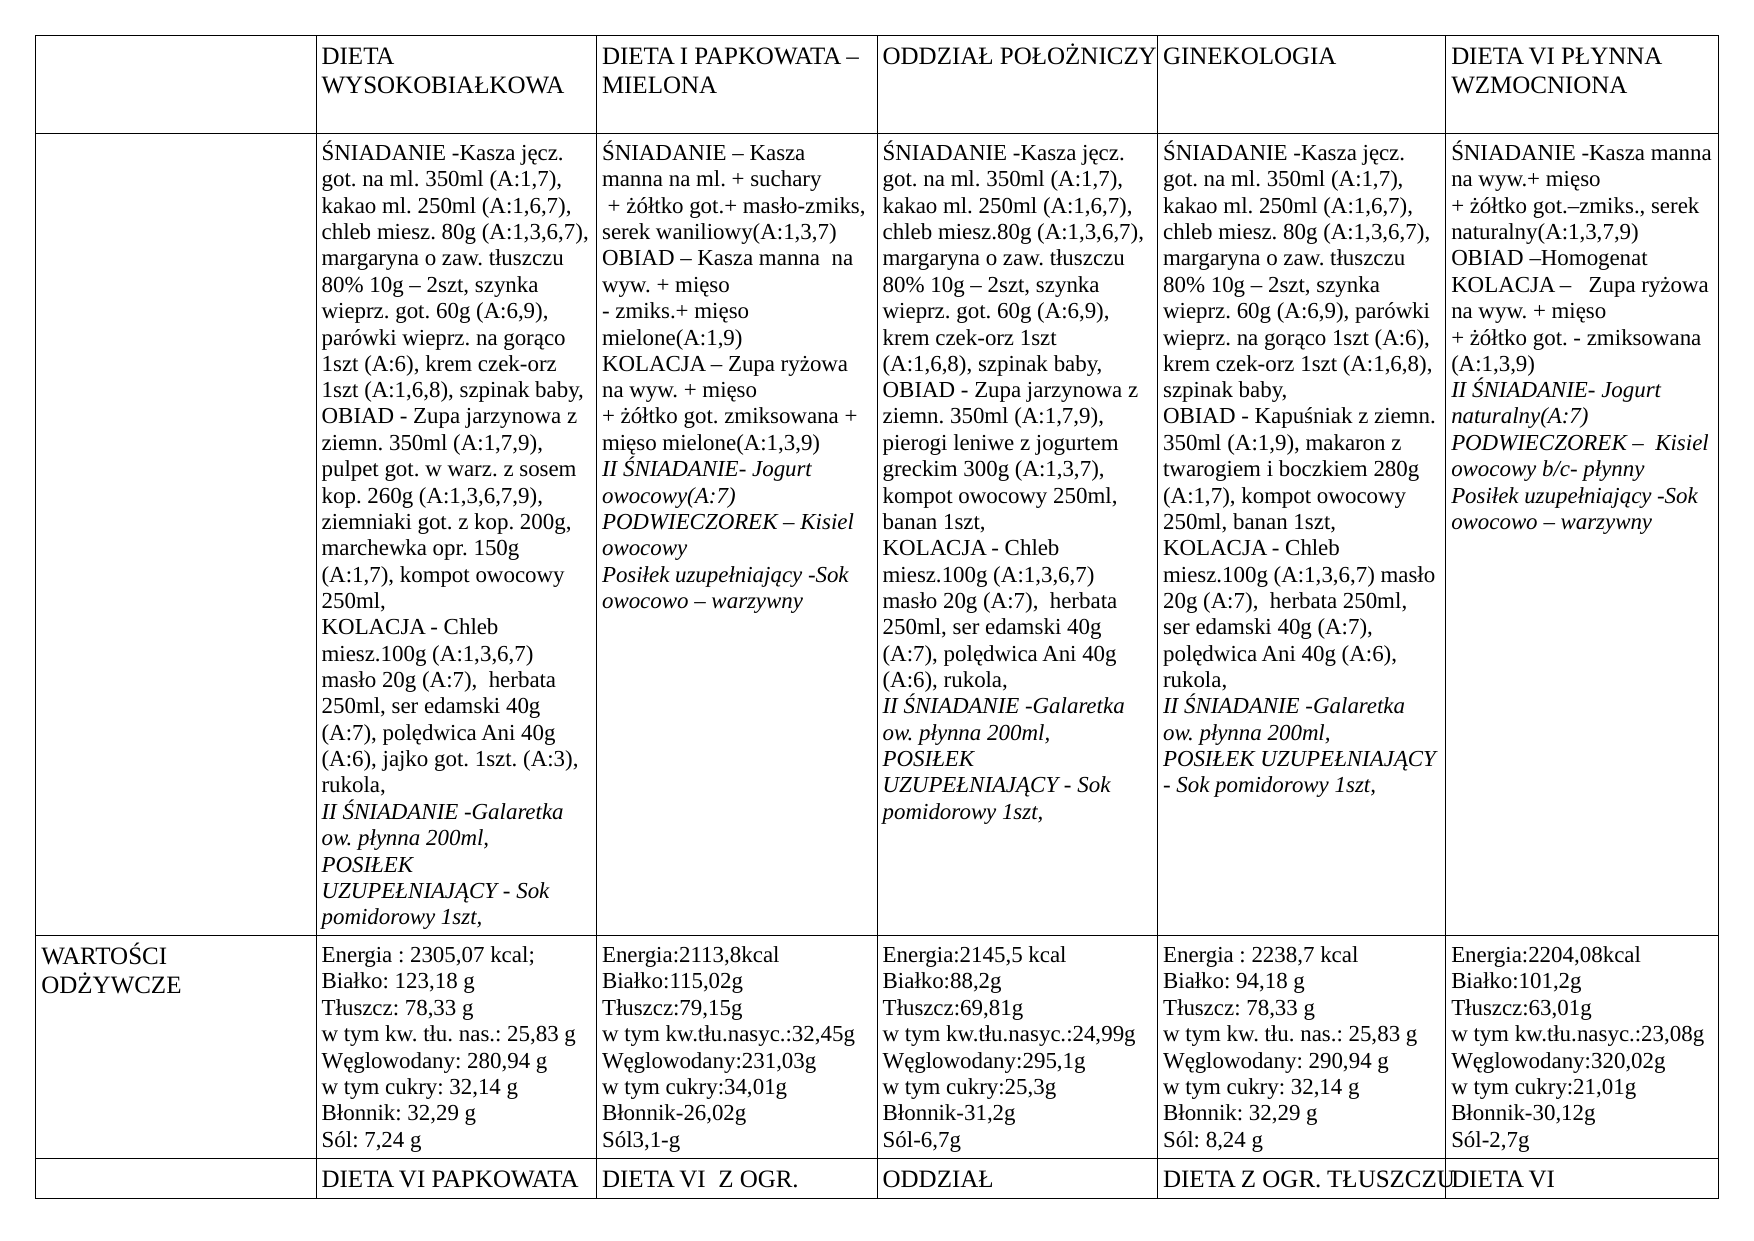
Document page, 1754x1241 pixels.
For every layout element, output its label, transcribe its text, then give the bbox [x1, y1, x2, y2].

table_cell [36, 134, 316, 935]
table_cell ODDZIAŁ [878, 1159, 1157, 1198]
table_cell DIETA VI WYSOKOBIAŁKOWA [1446, 1159, 1718, 1198]
table_cell ŚNIADANIE -Kasza manna na wyw.+ mięso + żółtko got.–zmiks., serek naturalny(A:1,3,7,9) OBIAD –Homogenat KOLACJA – Zupa ryżowa na wyw. + mięso + żółtko got. - zmiksowana (A:1,3,9) II ŚNIADANIE- Jogurt naturalny(A:7) PODWIECZOREK – Kisiel owocowy b/c- płynny Posiłek uzupełniający -Sok owocowo – warzywny [1446, 134, 1718, 935]
table_cell DIETA VI PAPKOWATA [317, 1159, 596, 1198]
table_cell Energia:2145,5 kcal Białko:88,2g Tłuszcz:69,81g w tym kw.tłu.nasyc.:24,99g Węglowodany:295,1g w tym cukry:25,3g Błonnik-31,2g Sól-6,7g [878, 936, 1157, 1158]
table_cell Energia:2113,8kcal Białko:115,02g Tłuszcz:79,15g w tym kw.tłu.nasyc.:32,45g Węglowodany:231,03g w tym cukry:34,01g Błonnik-26,02g Sól3,1-g [597, 936, 877, 1158]
table_cell Energia:2204,08kcal Białko:101,2g Tłuszcz:63,01g w tym kw.tłu.nasyc.:23,08g Węglowodany:320,02g w tym cukry:21,01g Błonnik-30,12g Sól-2,7g [1446, 936, 1718, 1158]
table_cell ŚNIADANIE -Kasza jęcz. got. na ml. 350ml (A:1,7), kakao ml. 250ml (A:1,6,7), chleb miesz. 80g (A:1,3,6,7), margaryna o zaw. tłuszczu 80% 10g – 2szt, szynka wieprz. got. 60g (A:6,9), parówki wieprz. na gorąco 1szt (A:6), krem czek-orz 1szt (A:1,6,8), szpinak baby, OBIAD - Zupa jarzynowa z ziemn. 350ml (A:1,7,9), pulpet got. w warz. z sosem kop. 260g (A:1,3,6,7,9), ziemniaki got. z kop. 200g, marchewka opr. 150g (A:1,7), kompot owocowy 250ml, KOLACJA - Chleb miesz.100g (A:1,3,6,7) masło 20g (A:7), herbata 250ml, ser edamski 40g (A:7), polędwica Ani 40g (A:6), jajko got. 1szt. (A:3), rukola, II ŚNIADANIE -Galaretka ow. płynna 200ml, POSIŁEK UZUPEŁNIAJĄCY - Sok pomidorowy 1szt, [317, 134, 596, 935]
table_cell DIETA Z OGR. TŁUSZCZU BEZMLECZNA [1158, 1159, 1445, 1198]
table_cell Energia : 2238,7 kcal Białko: 94,18 g Tłuszcz: 78,33 g w tym kw. tłu. nas.: 25,83 g Węglowodany: 290,94 g w tym cukry: 32,14 g Błonnik: 32,29 g Sól: 8,24 g [1158, 936, 1445, 1158]
table_cell DIETA VI Z OGR. [597, 1159, 877, 1198]
table_cell ODDZIAŁ POŁOŻNICZY [878, 36, 1157, 133]
table_cell ŚNIADANIE -Kasza jęcz. got. na ml. 350ml (A:1,7), kakao ml. 250ml (A:1,6,7), chleb miesz. 80g (A:1,3,6,7), margaryna o zaw. tłuszczu 80% 10g – 2szt, szynka wieprz. 60g (A:6,9), parówki wieprz. na gorąco 1szt (A:6), krem czek-orz 1szt (A:1,6,8), szpinak baby, OBIAD - Kapuśniak z ziemn. 350ml (A:1,9), makaron z twarogiem i boczkiem 280g (A:1,7), kompot owocowy 250ml, banan 1szt, KOLACJA - Chleb miesz.100g (A:1,3,6,7) masło 20g (A:7), herbata 250ml, ser edamski 40g (A:7), polędwica Ani 40g (A:6), rukola, II ŚNIADANIE -Galaretka ow. płynna 200ml, POSIŁEK UZUPEŁNIAJĄCY - Sok pomidorowy 1szt, [1158, 134, 1445, 935]
table_cell ŚNIADANIE -Kasza jęcz. got. na ml. 350ml (A:1,7), kakao ml. 250ml (A:1,6,7), chleb miesz.80g (A:1,3,6,7), margaryna o zaw. tłuszczu 80% 10g – 2szt, szynka wieprz. got. 60g (A:6,9), krem czek-orz 1szt (A:1,6,8), szpinak baby, OBIAD - Zupa jarzynowa z ziemn. 350ml (A:1,7,9), pierogi leniwe z jogurtem greckim 300g (A:1,3,7), kompot owocowy 250ml, banan 1szt, KOLACJA - Chleb miesz.100g (A:1,3,6,7) masło 20g (A:7), herbata 250ml, ser edamski 40g (A:7), polędwica Ani 40g (A:6), rukola, II ŚNIADANIE -Galaretka ow. płynna 200ml, POSIŁEK UZUPEŁNIAJĄCY - Sok pomidorowy 1szt, [878, 134, 1157, 935]
table_cell ŚNIADANIE – Kasza manna na ml. + suchary + żółtko got.+ masło-zmiks, serek waniliowy(A:1,3,7) OBIAD – Kasza manna na wyw. + mięso - zmiks.+ mięso mielone(A:1,9) KOLACJA – Zupa ryżowa na wyw. + mięso + żółtko got. zmiksowana + mięso mielone(A:1,3,9) II ŚNIADANIE- Jogurt owocowy(A:7) PODWIECZOREK – Kisiel owocowy Posiłek uzupełniający -Sok owocowo – warzywny [597, 134, 877, 935]
table_cell DIETA I PAPKOWATA – MIELONA [597, 36, 877, 133]
table_cell DIETA WYSOKOBIAŁKOWA [317, 36, 596, 133]
table_cell GINEKOLOGIA [1158, 36, 1445, 133]
table_cell [36, 1159, 316, 1198]
table_cell [36, 36, 316, 133]
table_cell Energia : 2305,07 kcal; Białko: 123,18 g Tłuszcz: 78,33 g w tym kw. tłu. nas.: 25,83 g Węglowodany: 280,94 g w tym cukry: 32,14 g Błonnik: 32,29 g Sól: 7,24 g [317, 936, 596, 1158]
table_cell WARTOŚCI ODŻYWCZE [36, 936, 316, 1158]
table_cell DIETA VI PŁYNNA WZMOCNIONA [1446, 36, 1718, 133]
